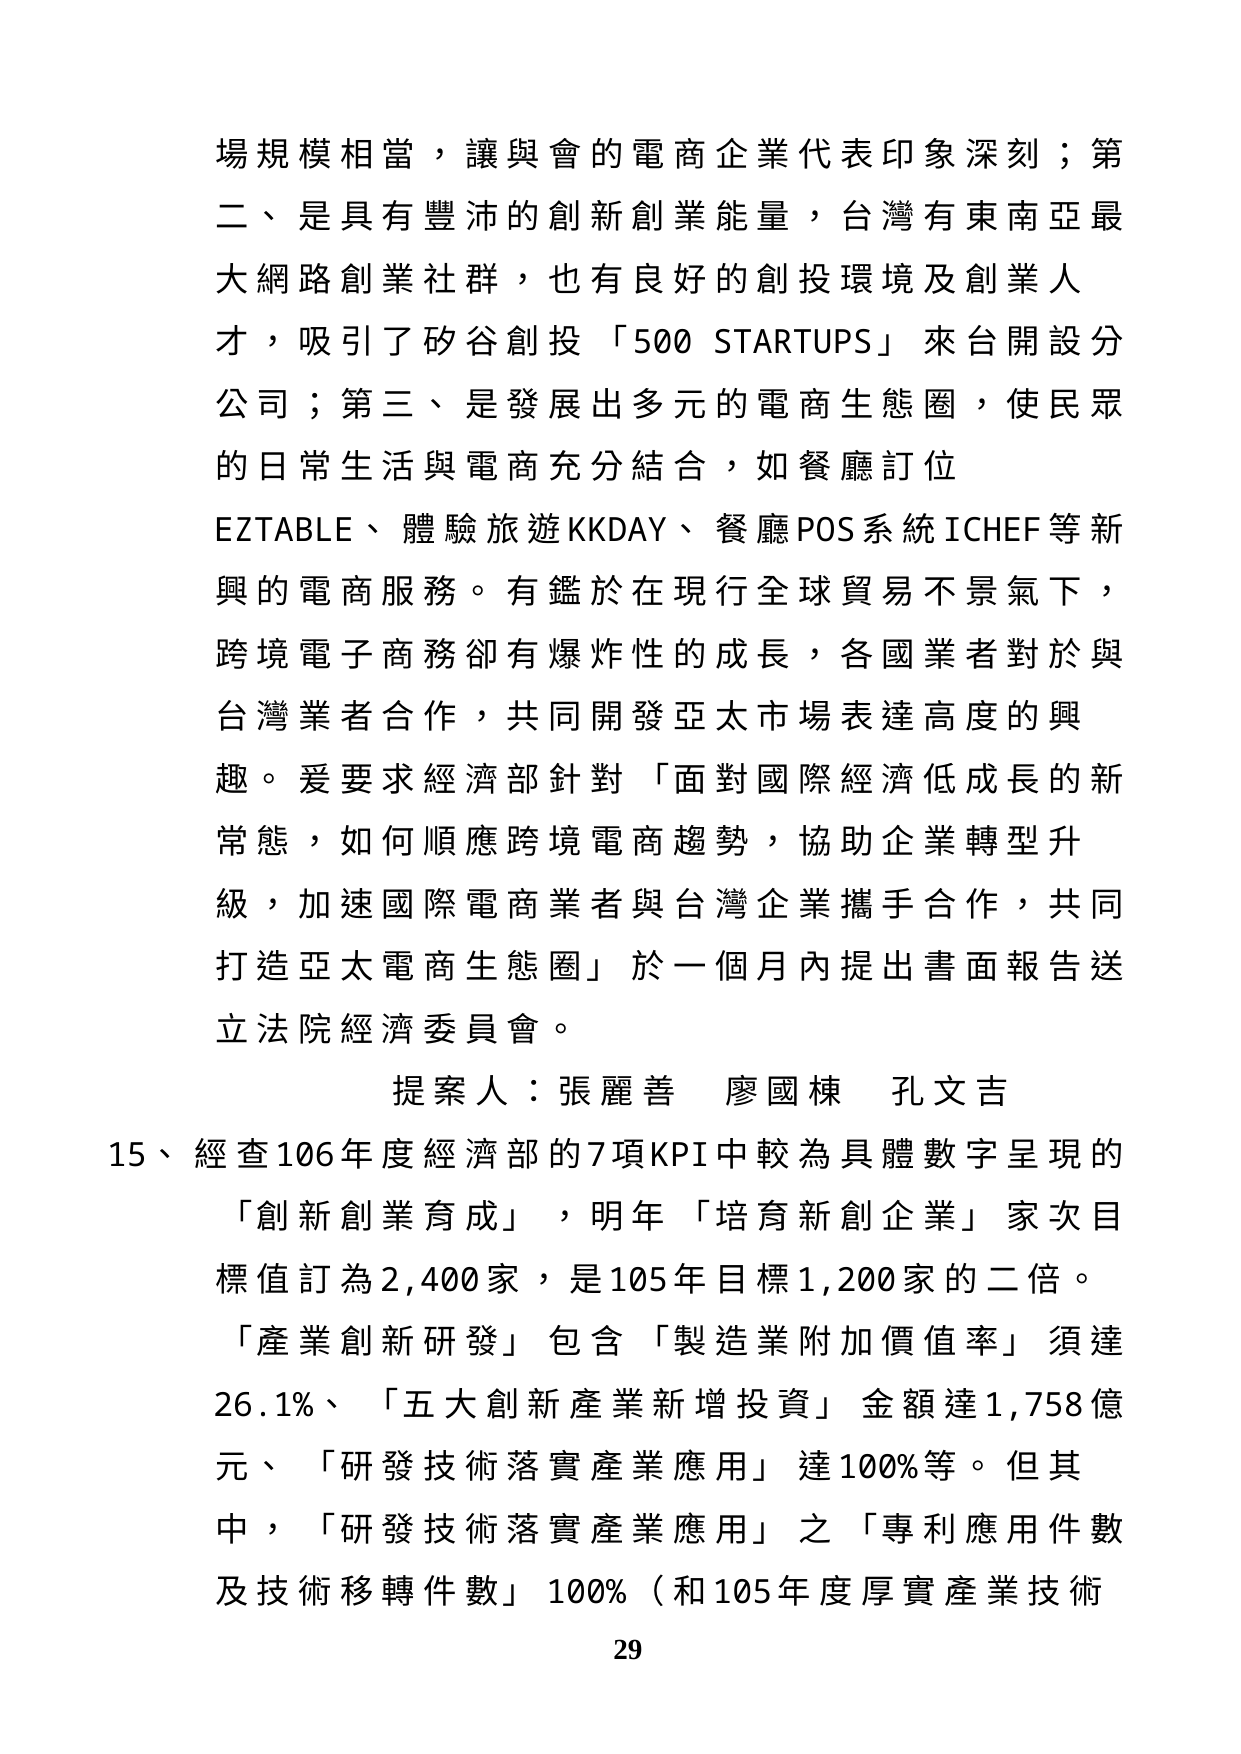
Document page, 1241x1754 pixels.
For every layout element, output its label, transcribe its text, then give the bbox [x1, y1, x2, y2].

text 提案人：張麗善 廖國棟 孔文吉 [384, 1048, 1044, 1110]
list 經查106年度經濟部的7項KPI中較為具體數字呈現的「創新創業育成」，明年「培育新創企業」家次目標值訂為2,400家，是105年目標1,200家的二倍。「產業創新研發」包含「製造業附加價值率」須達26.1%、「五大創新產業新增投資」金額達1,758億元、「研發技術落實產業應用」達100%等。但其中，「研發技術落實產業應用」之「專利應用件數及技術移轉件數」100%（和105年度厚實產業技術 [107, 1110, 1132, 1610]
list 場規模相當，讓與會的電商企業代表印象深刻；第二、是具有豐沛的創新創業能量，台灣有東南亞最大網路創業社群，也有良好的創投環境及創業人才，吸引了矽谷創投「500 STARTUPS」來台開設分公司；第三、是發展出多元的電商生態圈，使民眾的日常生活與電商充分結合，如餐廳訂位EZTABLE、體驗旅遊KKDAY、餐廳POS系統ICHEF等新興的電商服務。有鑑於在現行全球貿易不景氣下，跨境電子商務卻有爆炸性的成長，各國業者對於與台灣業者合作，共同開發亞太市場表達高度的興趣。爰要求經濟部針對「面對國際經濟低成長的新常態，如何順應跨境電商趨勢，協助企業轉型升級，加速國際電商業者與台灣企業攜手合作，共同打造亞太電商生態圈」於一個月內提出書面報告送立法院經濟委員會。 [107, 110, 1132, 1048]
